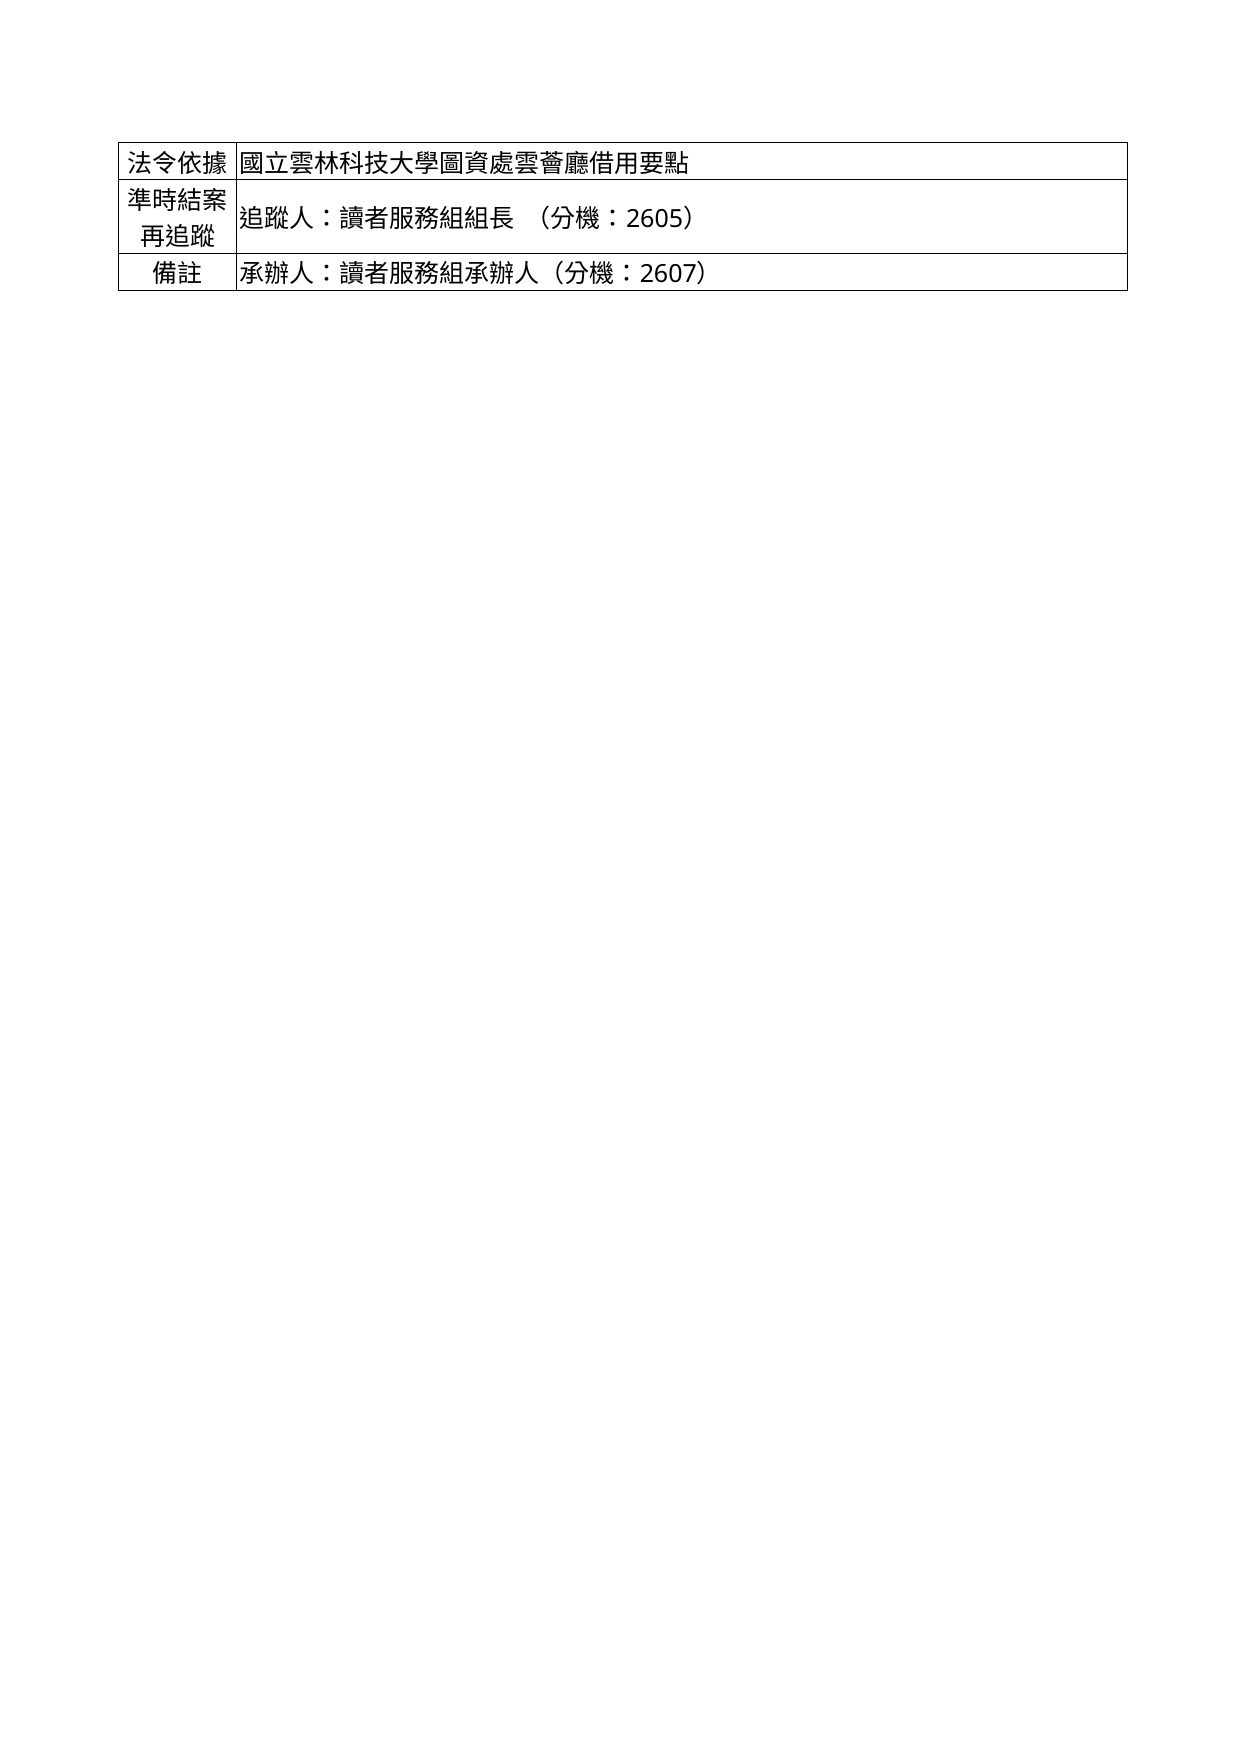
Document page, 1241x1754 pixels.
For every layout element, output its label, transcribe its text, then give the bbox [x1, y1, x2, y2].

table_cell 準時結案 再追蹤 [119, 180, 236, 253]
table_cell 國立雲林科技大學圖資處雲薈廳借用要點 [237, 143, 1127, 179]
table_cell 追蹤人：讀者服務組組長 （分機：2605） [237, 180, 1127, 253]
table_cell 法令依據 [119, 143, 236, 179]
table_cell 備註 [119, 254, 236, 290]
table_cell 承辦人：讀者服務組承辦人（分機：2607） [237, 254, 1127, 290]
